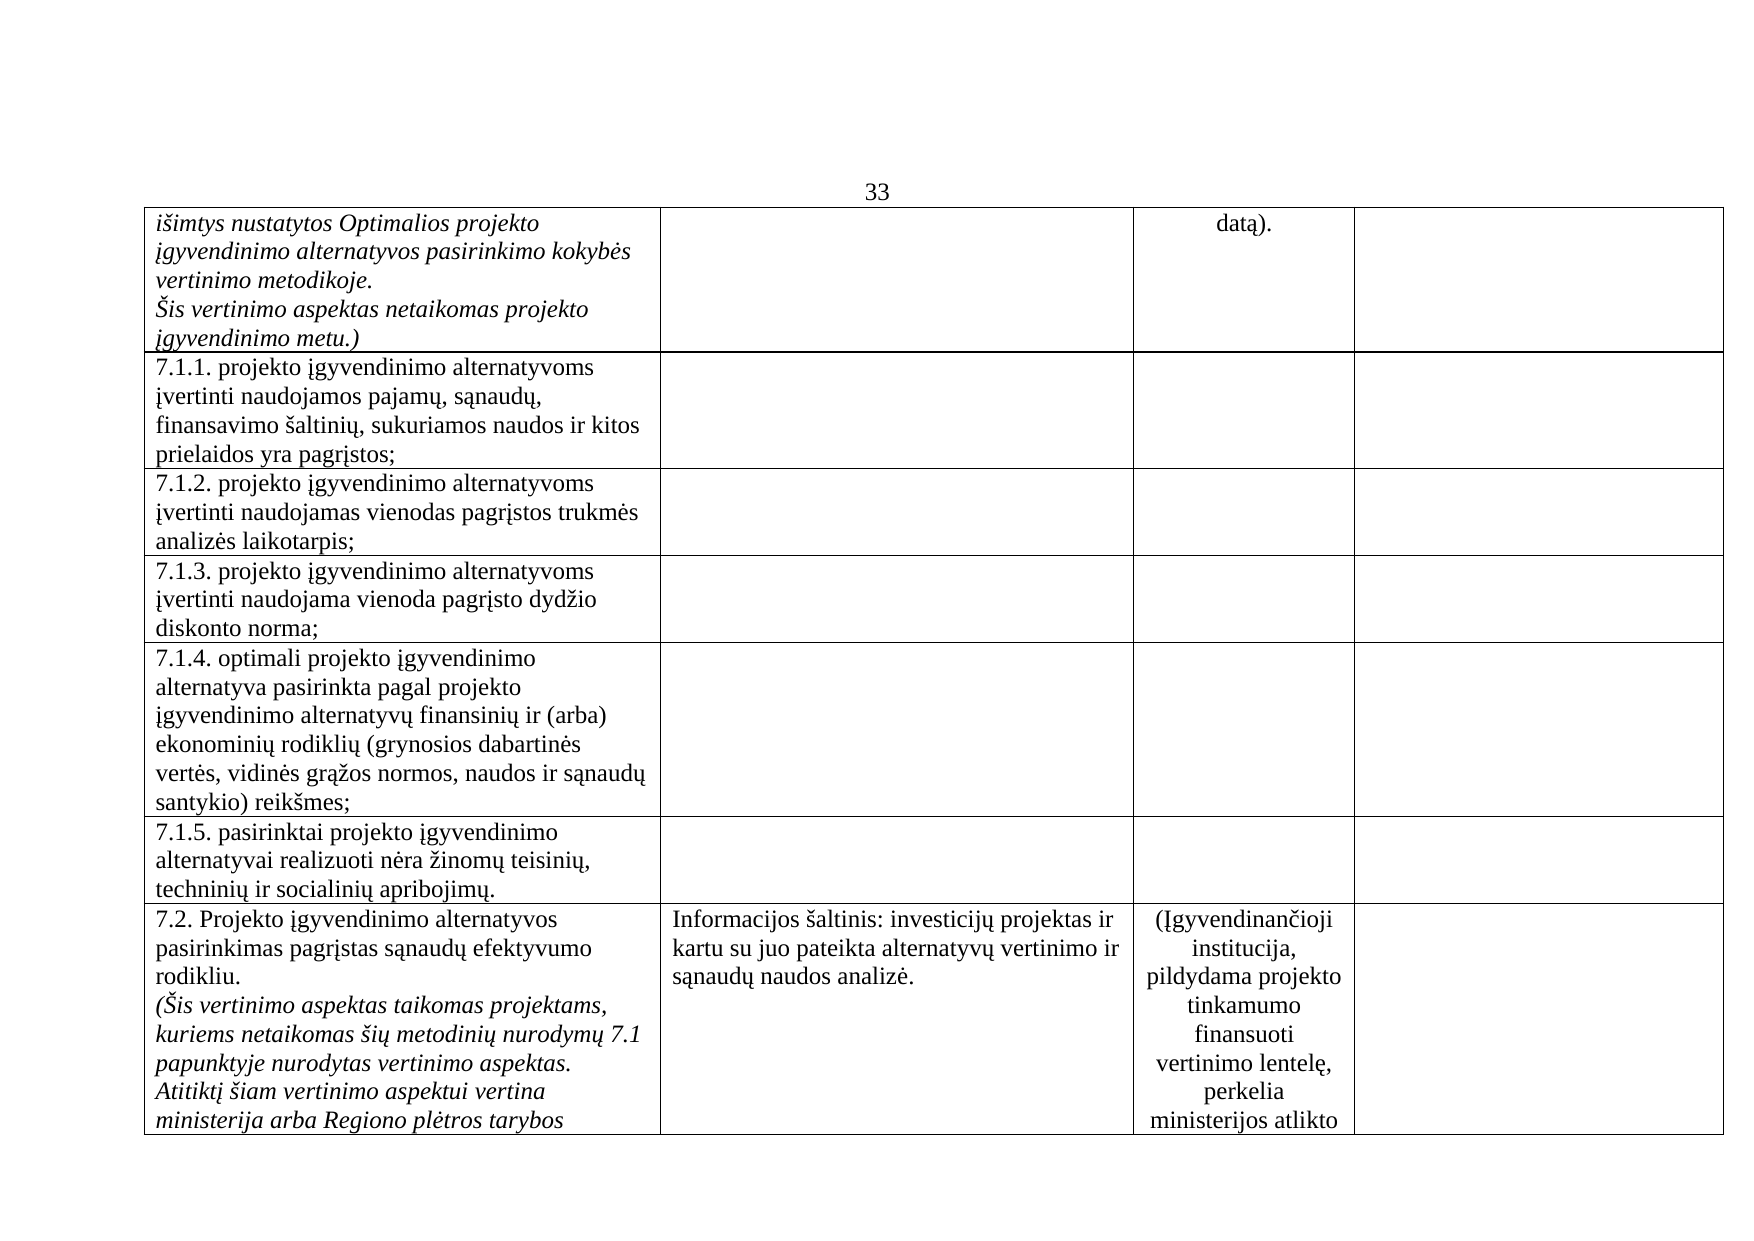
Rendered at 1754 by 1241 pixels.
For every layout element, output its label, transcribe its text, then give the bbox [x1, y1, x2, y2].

table_cell [1134, 556, 1354, 642]
table_cell [1355, 208, 1723, 351]
table_cell [1355, 643, 1723, 816]
table_cell [661, 353, 1133, 467]
table_cell 7.1.5. pasirinktai projekto įgyvendinimo alternatyvai realizuoti nėra žinomų teisinių, techninių ir socialinių apribojimų. [145, 817, 660, 903]
table_cell [1134, 469, 1354, 555]
table_cell [661, 556, 1133, 642]
table_cell datą). [1134, 208, 1354, 351]
table_cell 7.1.1. projekto įgyvendinimo alternatyvoms įvertinti naudojamos pajamų, sąnaudų, finansavimo šaltinių, sukuriamos naudos ir kitos prielaidos yra pagrįstos; [145, 353, 660, 467]
table_cell [661, 469, 1133, 555]
table_cell (Įgyvendinančioji institucija, pildydama projekto tinkamumo finansuoti vertinimo lentelę, perkelia ministerijos atlikto [1134, 904, 1354, 1134]
table_cell [1355, 353, 1723, 467]
table_cell [661, 817, 1133, 903]
table_cell 7.1.4. optimali projekto įgyvendinimo alternatyva pasirinkta pagal projekto įgyvendinimo alternatyvų finansinių ir (arba) ekonominių rodiklių (grynosios dabartinės vertės, vidinės grąžos normos, naudos ir sąnaudų santykio) reikšmes; [145, 643, 660, 816]
table_cell [1355, 556, 1723, 642]
table_cell išimtys nustatytos Optimalios projekto įgyvendinimo alternatyvos pasirinkimo kokybės vertinimo metodikoje. Šis vertinimo aspektas netaikomas projekto įgyvendinimo metu.) [145, 208, 660, 351]
table_cell [1355, 904, 1723, 1134]
table_cell [661, 208, 1133, 351]
table_cell [1134, 353, 1354, 467]
table_cell [1355, 817, 1723, 903]
table_cell [1355, 469, 1723, 555]
table_cell 7.2. Projekto įgyvendinimo alternatyvos pasirinkimas pagrįstas sąnaudų efektyvumo rodikliu. (Šis vertinimo aspektas taikomas projektams, kuriems netaikomas šių metodinių nurodymų 7.1 papunktyje nurodytas vertinimo aspektas. Atitiktį šiam vertinimo aspektui vertina ministerija arba Regiono plėtros tarybos [145, 904, 660, 1134]
table_cell [1134, 643, 1354, 816]
table_cell Informacijos šaltinis: investicijų projektas ir kartu su juo pateikta alternatyvų vertinimo ir sąnaudų naudos analizė. [661, 904, 1133, 1134]
table_cell [1134, 817, 1354, 903]
table_cell 7.1.2. projekto įgyvendinimo alternatyvoms įvertinti naudojamas vienodas pagrįstos trukmės analizės laikotarpis; [145, 469, 660, 555]
table_cell 7.1.3. projekto įgyvendinimo alternatyvoms įvertinti naudojama vienoda pagrįsto dydžio diskonto norma; [145, 556, 660, 642]
table_cell [661, 643, 1133, 816]
